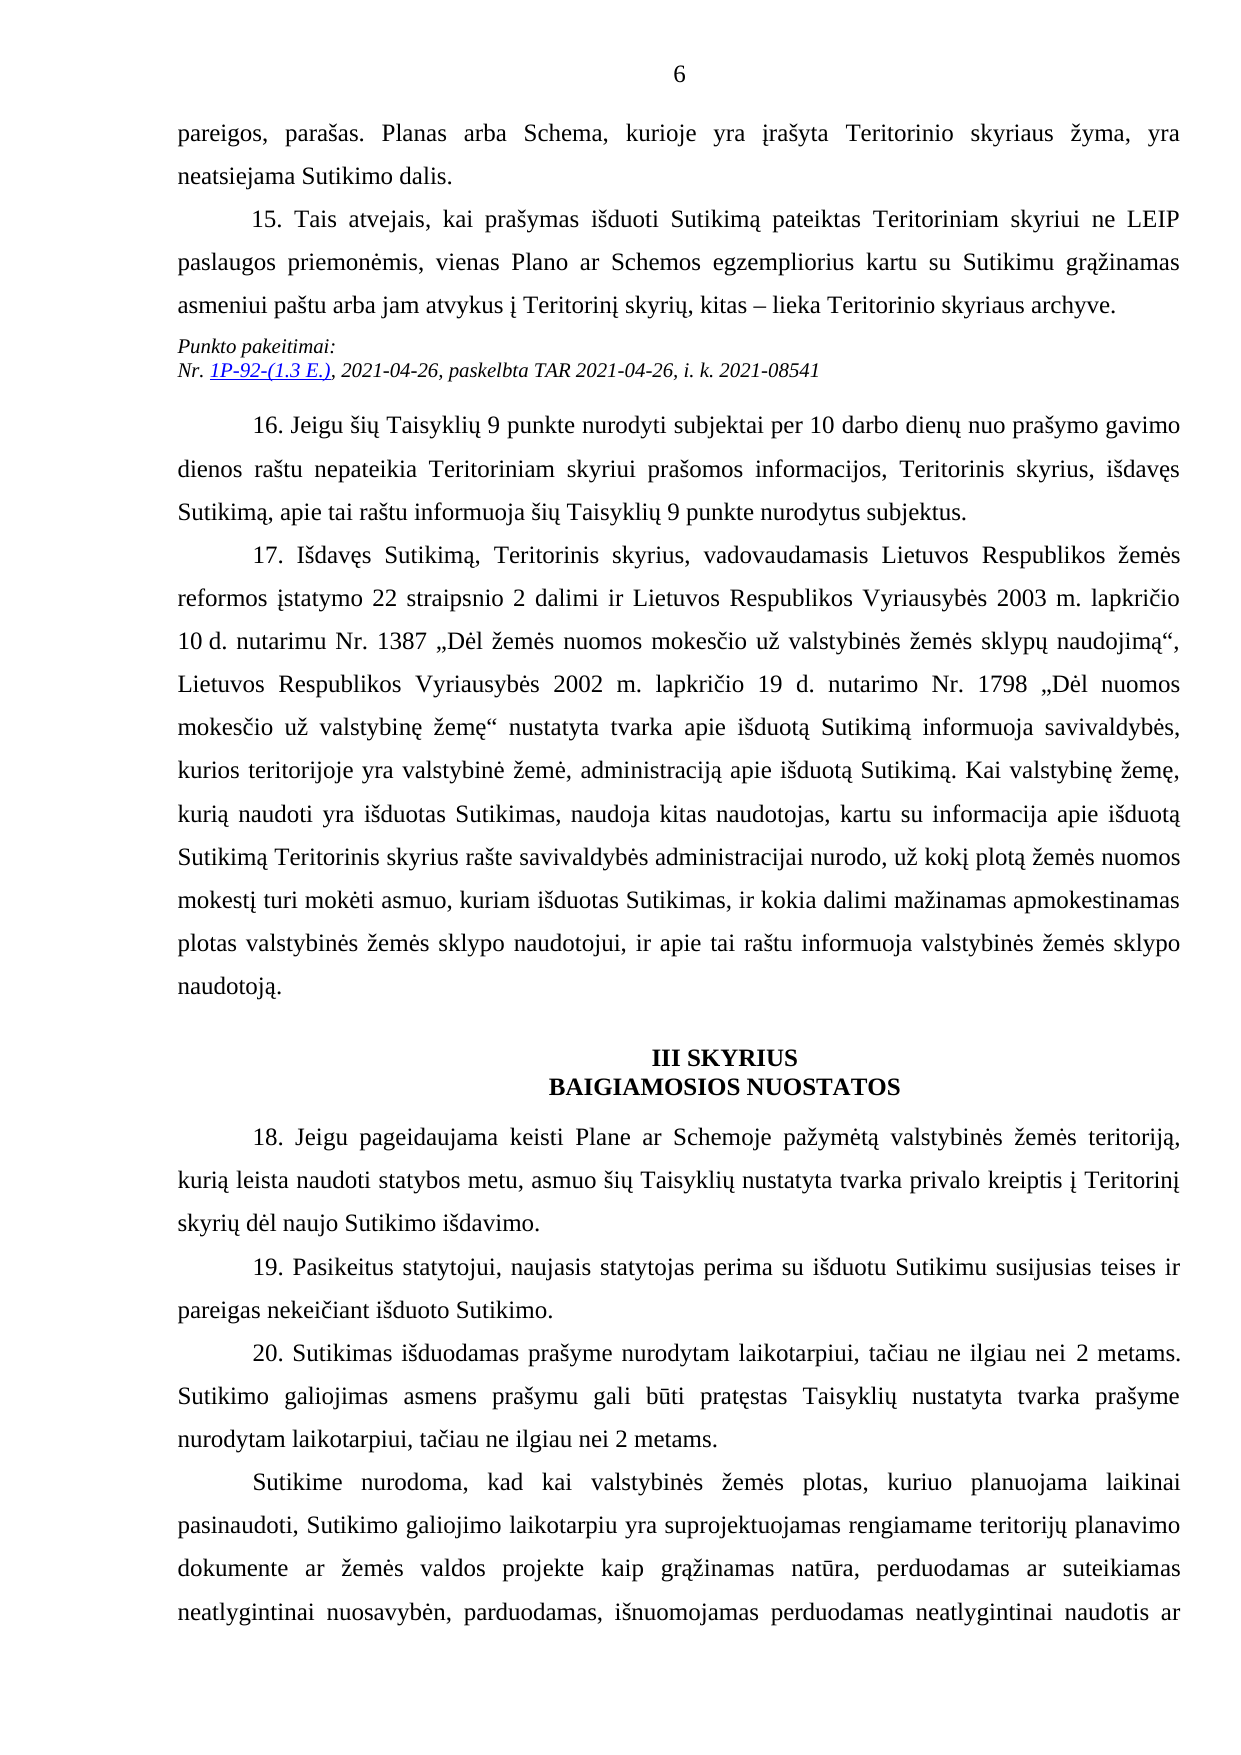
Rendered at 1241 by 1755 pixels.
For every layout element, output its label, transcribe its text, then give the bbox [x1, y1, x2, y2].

text Sutikime nurodoma, kad kai valstybinės žemės plotas, kuriuo planuojama laikinai pasinaudoti, Sutikimo galiojimo laikotarpiu yra suprojektuojamas rengiamame teritorijų planavimo dokumente ar žemės valdos projekte kaip grąžinamas natūra, perduodamas ar suteikiamas neatlygintinai nuosavybėn, parduodamas, išnuomojamas perduodamas neatlygintinai naudotis ar [177, 1467, 1181, 1625]
text pareigos, parašas. Planas arba Schema, kurioje yra įrašyta Teritorinio skyriaus žyma, yra neatsiejama Sutikimo dalis. [177, 118, 1181, 190]
text Nr. 1P-92-(1.3 E.), 2021-04-26, paskelbta TAR 2021-04-26, i. k. 2021-08541 [177, 358, 1181, 382]
text 15. Tais atvejais, kai prašymas išduoti Sutikimą pateiktas Teritoriniam skyriui ne LEIP paslaugos priemonėmis, vienas Plano ar Schemos egzempliorius kartu su Sutikimu grąžinamas asmeniui paštu arba jam atvykus į Teritorinį skyrių, kitas – lieka Teritorinio skyriaus archyve. [177, 204, 1181, 319]
text 16. Jeigu šių Taisyklių 9 punkte nurodyti subjektai per 10 darbo dienų nuo prašymo gavimo dienos raštu nepateikia Teritoriniam skyriui prašomos informacijos, Teritorinis skyrius, išdavęs Sutikimą, apie tai raštu informuoja šių Taisyklių 9 punkte nurodytus subjektus. [177, 411, 1181, 526]
text 20. Sutikimas išduodamas prašyme nurodytam laikotarpiui, tačiau ne ilgiau nei 2 metams. Sutikimo galiojimas asmens prašymu gali būti pratęstas Taisyklių nustatyta tvarka prašyme nurodytam laikotarpiui, tačiau ne ilgiau nei 2 metams. [177, 1338, 1181, 1453]
text Punkto pakeitimai: [177, 334, 1181, 358]
text 18. Jeigu pageidaujama keisti Plane ar Schemoje pažymėtą valstybinės žemės teritoriją, kurią leista naudoti statybos metu, asmuo šių Taisyklių nustatyta tvarka privalo kreiptis į Teritorinį skyrių dėl naujo Sutikimo išdavimo. [177, 1122, 1181, 1237]
text 19. Pasikeitus statytojui, naujasis statytojas perima su išduotu Sutikimu susijusias teises ir pareigas nekeičiant išduoto Sutikimo. [177, 1252, 1181, 1323]
text III SKYRIUS [177, 1043, 1197, 1072]
text BAIGIAMOSIOS NUOSTATOS [177, 1072, 1197, 1101]
text 17. Išdavęs Sutikimą, Teritorinis skyrius, vadovaudamasis Lietuvos Respublikos žemės reformos įstatymo 22 straipsnio 2 dalimi ir Lietuvos Respublikos Vyriausybės 2003 m. lapkričio 10 d. nutarimu Nr. 1387 „Dėl žemės nuomos mokesčio už valstybinės žemės sklypų naudojimą“, Lietuvos Respublikos Vyriausybės 2002 m. lapkričio 19 d. nutarimo Nr. 1798 „Dėl nuomos mokesčio už valstybinę žemę“ nustatyta tvarka apie išduotą Sutikimą informuoja savivaldybės, kurios teritorijoje yra valstybinė žemė, administraciją apie išduotą Sutikimą. Kai valstybinę žemę, kurią naudoti yra išduotas Sutikimas, naudoja kitas naudotojas, kartu su informacija apie išduotą Sutikimą Teritorinis skyrius rašte savivaldybės administracijai nurodo, už kokį plotą žemės nuomos mokestį turi mokėti asmuo, kuriam išduotas Sutikimas, ir kokia dalimi mažinamas apmokestinamas plotas valstybinės žemės sklypo naudotojui, ir apie tai raštu informuoja valstybinės žemės sklypo naudotoją. [177, 540, 1181, 1000]
